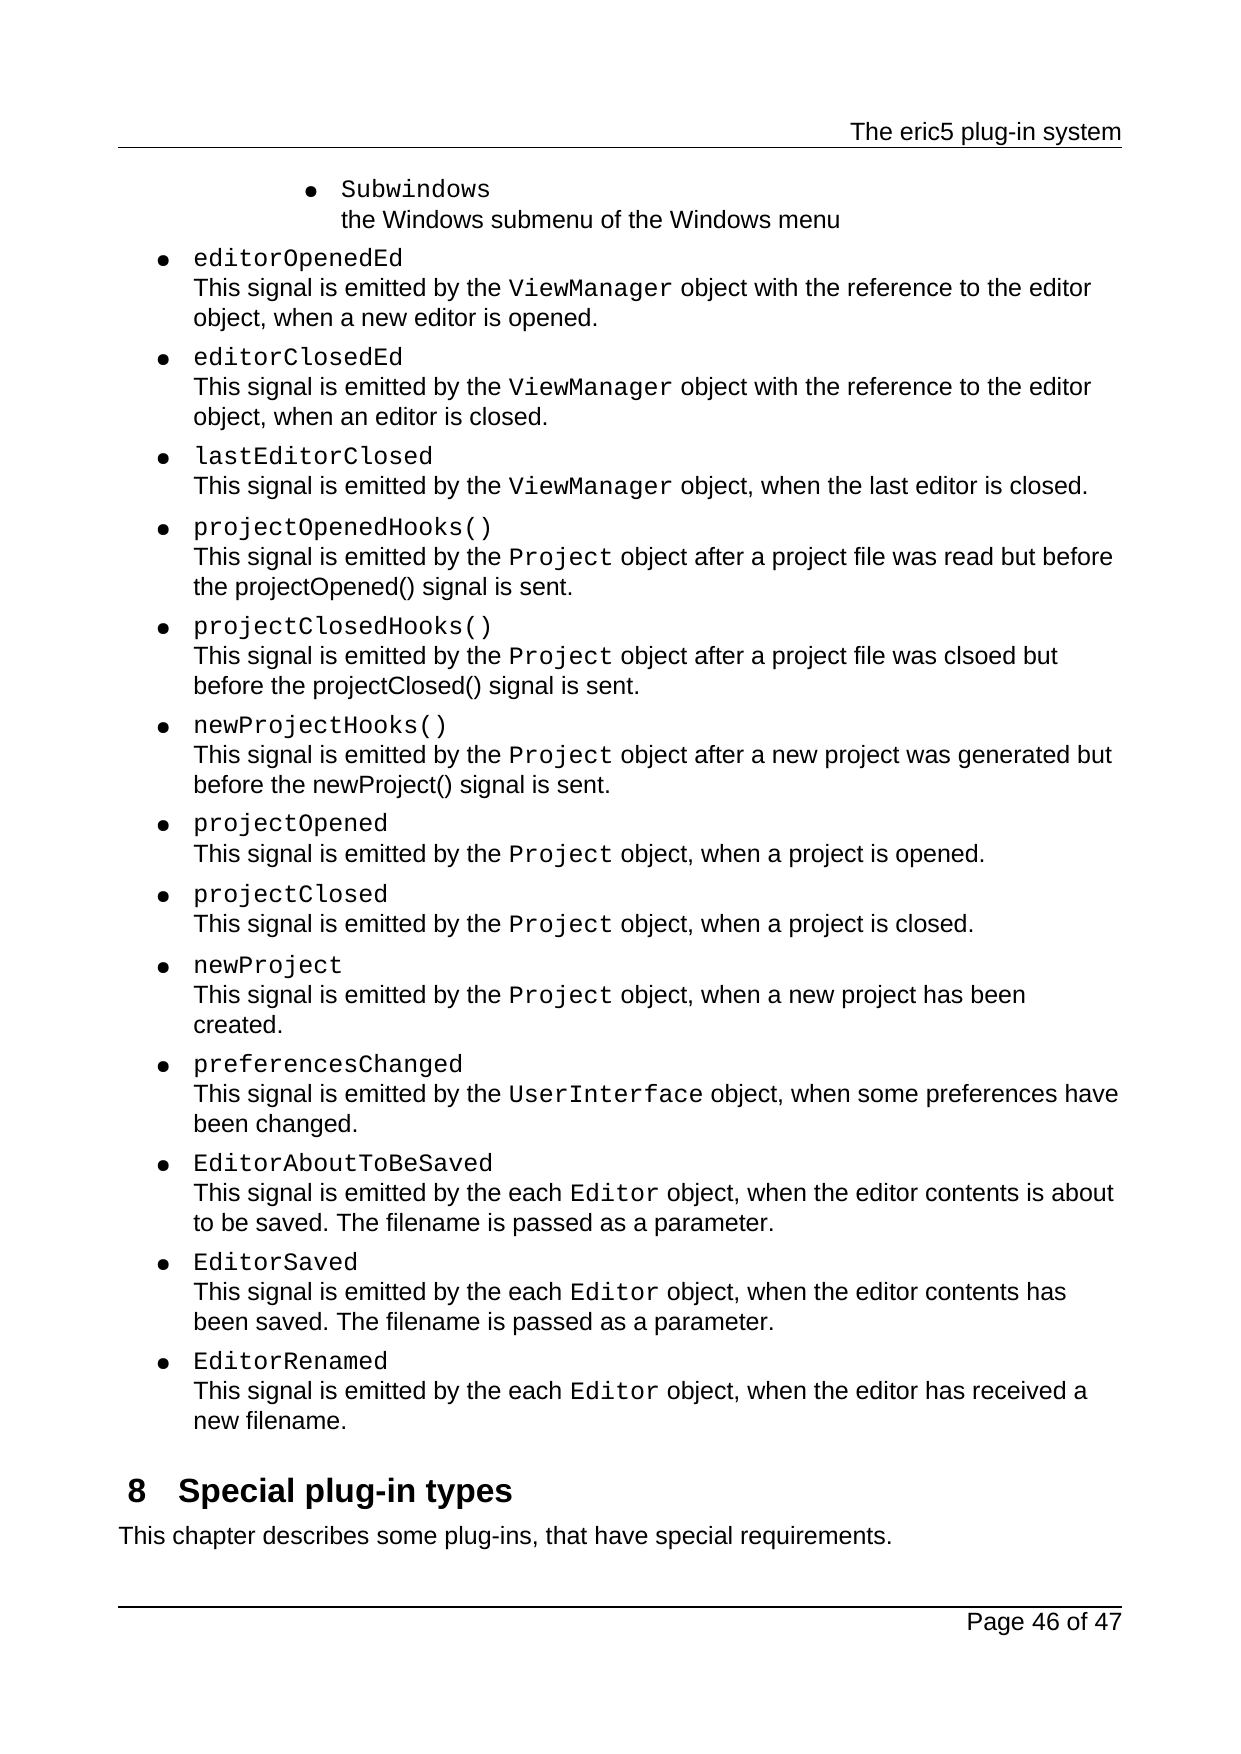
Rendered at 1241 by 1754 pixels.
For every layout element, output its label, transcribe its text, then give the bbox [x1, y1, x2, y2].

subtitle Special plug-in types [118, 1472, 1122, 1510]
text This chapter describes some plug-ins, that have special requirements. [118, 1522, 1122, 1550]
list newProjectHooks() This signal is emitted by the Project object after a new project was generated but before the newProject() signal is sent. [156, 712, 1122, 798]
list editorOpenedEd This signal is emitted by the ViewManager object with the reference to the editor object, when a new editor is opened. [156, 246, 1122, 332]
list projectClosed This signal is emitted by the Project object, when a project is closed. [156, 882, 1122, 940]
list EditorRenamed This signal is emitted by the each Editor object, when the editor has received a new filename. [156, 1348, 1122, 1435]
list EditorSaved This signal is emitted by the each Editor object, when the editor contents has been saved. The filename is passed as a parameter. [156, 1249, 1122, 1336]
list Subwindows the Windows submenu of the Windows menu [303, 177, 1122, 233]
list lastEditorClosed This signal is emitted by the ViewManager object, when the last editor is closed. [156, 443, 1122, 502]
list projectOpened This signal is emitted by the Project object, when a project is opened. [156, 811, 1122, 869]
list projectClosedHooks() This signal is emitted by the Project object after a project file was clsoed but before the projectClosed() signal is sent. [156, 613, 1122, 700]
list projectOpenedHooks() This signal is emitted by the Project object after a project file was read but before the projectOpened() signal is sent. [156, 514, 1122, 601]
list newProject This signal is emitted by the Project object, when a new project has been created. [156, 953, 1122, 1039]
list editorClosedEd This signal is emitted by the ViewManager object with the reference to the editor object, when an editor is closed. [156, 345, 1122, 431]
list preferencesChanged This signal is emitted by the UserInterface object, when some preferences have been changed. [156, 1052, 1122, 1138]
list EditorAboutToBeSaved This signal is emitted by the each Editor object, when the editor contents is about to be saved. The filename is passed as a parameter. [156, 1151, 1122, 1237]
